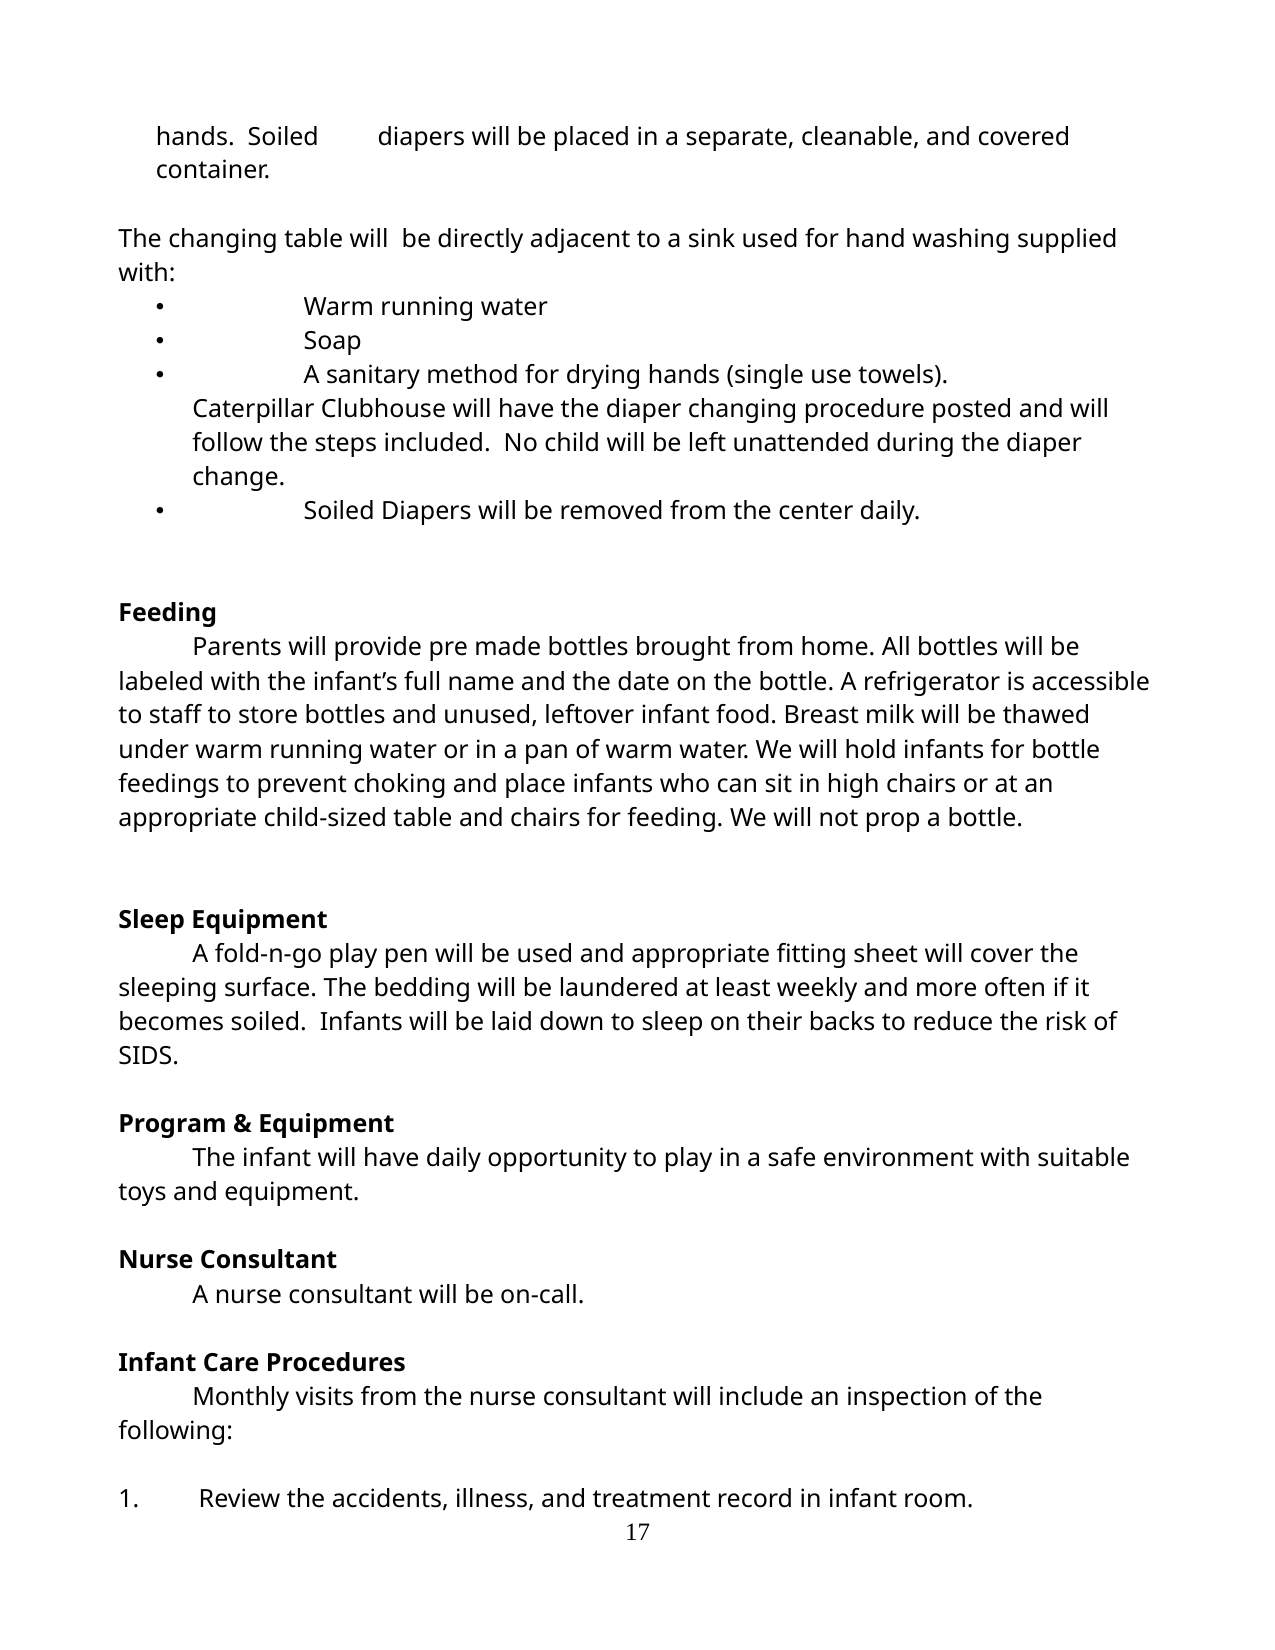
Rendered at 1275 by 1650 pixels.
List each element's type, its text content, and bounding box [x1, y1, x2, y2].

list hands. Soiled diapers will be placed in a separate, cleanable, and covered container. [156, 118, 1157, 186]
text Sleep Equipment [118, 902, 1157, 936]
text The changing table will be directly adjacent to a sink used for hand washing supplied with: [118, 220, 1157, 288]
text Feeding [118, 595, 1157, 629]
text The infant will have daily opportunity to play in a safe environment with suitable toys and equipment. [118, 1140, 1157, 1208]
list Review the accidents, illness, and treatment record in infant room. [118, 1481, 1157, 1515]
list Soiled Diapers will be removed from the center daily. [156, 493, 1157, 527]
list Soap [156, 322, 1157, 357]
text A nurse consultant will be on-call. [118, 1276, 1157, 1310]
text Nurse Consultant [118, 1242, 1157, 1276]
list Warm running water [156, 288, 1157, 322]
text A fold-n-go play pen will be used and appropriate fitting sheet will cover the sleeping surface. The bedding will be laundered at least weekly and more often if it becomes soiled. Infants will be laid down to sleep on their backs to reduce the risk of SIDS. [118, 936, 1157, 1072]
text Parents will provide pre made bottles brought from home. All bottles will be labeled with the infant’s full name and the date on the bottle. A refrigerator is accessible to staff to store bottles and unused, leftover infant food. Breast milk will be thawed under warm running water or in a pan of warm water. We will hold infants for bottle feedings to prevent choking and place infants who can sit in high chairs or at an appropriate child-sized table and chairs for feeding. We will not prop a bottle. [118, 629, 1157, 833]
text Caterpillar Clubhouse will have the diaper changing procedure posted and will follow the steps included. No child will be left unattended during the diaper change. [118, 391, 1157, 493]
list A sanitary method for drying hands (single use towels). [156, 357, 1157, 391]
text Monthly visits from the nurse consultant will include an inspection of the following: [118, 1378, 1157, 1447]
text Infant Care Procedures [118, 1344, 1157, 1378]
text Program & Equipment [118, 1106, 1157, 1140]
